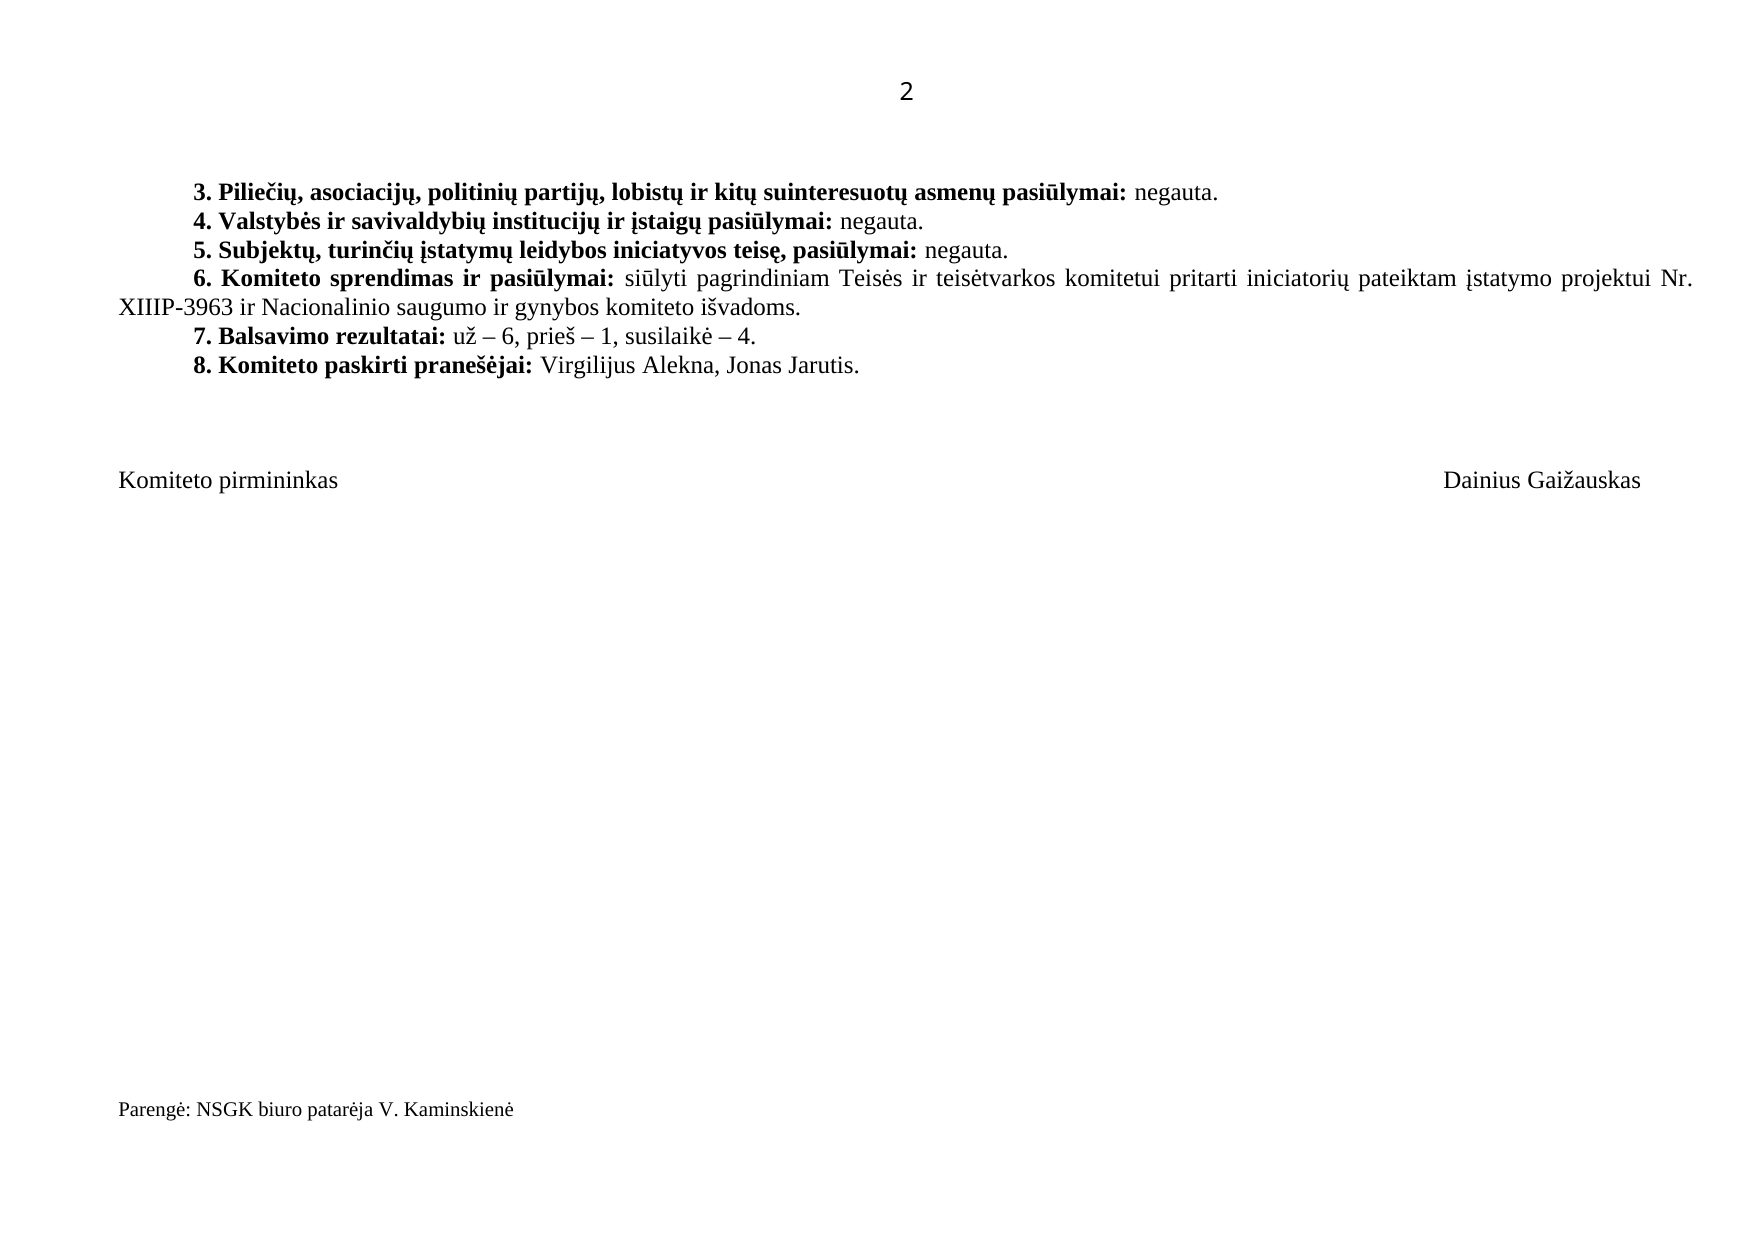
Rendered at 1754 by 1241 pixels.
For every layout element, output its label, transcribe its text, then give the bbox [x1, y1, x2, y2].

text 6. Komiteto sprendimas ir pasiūlymai: siūlyti pagrindiniam Teisės ir teisėtvarkos komitetui pritarti iniciatorių pateiktam įstatymo projektui Nr. XIIIP-3963 ir Nacionalinio saugumo ir gynybos komiteto išvadoms. [118, 263, 1695, 321]
text Komiteto pirmininkas (Parašas) Dainius Gaižauskas [118, 465, 1695, 493]
text 7. Balsavimo rezultatai: už – 6, prieš – 1, susilaikė – 4. [118, 321, 1695, 350]
text 8. Komiteto paskirti pranešėjai: Virgilijus Alekna, Jonas Jarutis. [118, 350, 1695, 378]
text 5. Subjektų, turinčių įstatymų leidybos iniciatyvos teisę, pasiūlymai: negauta. [118, 235, 1695, 263]
text 3. Piliečių, asociacijų, politinių partijų, lobistų ir kitų suinteresuotų asmenų pasiūlymai: negauta. [118, 177, 1695, 206]
text 4. Valstybės ir savivaldybių institucijų ir įstaigų pasiūlymai: negauta. [118, 206, 1695, 235]
text Parengė: NSGK biuro patarėja V. Kaminskienė [118, 1097, 1695, 1121]
